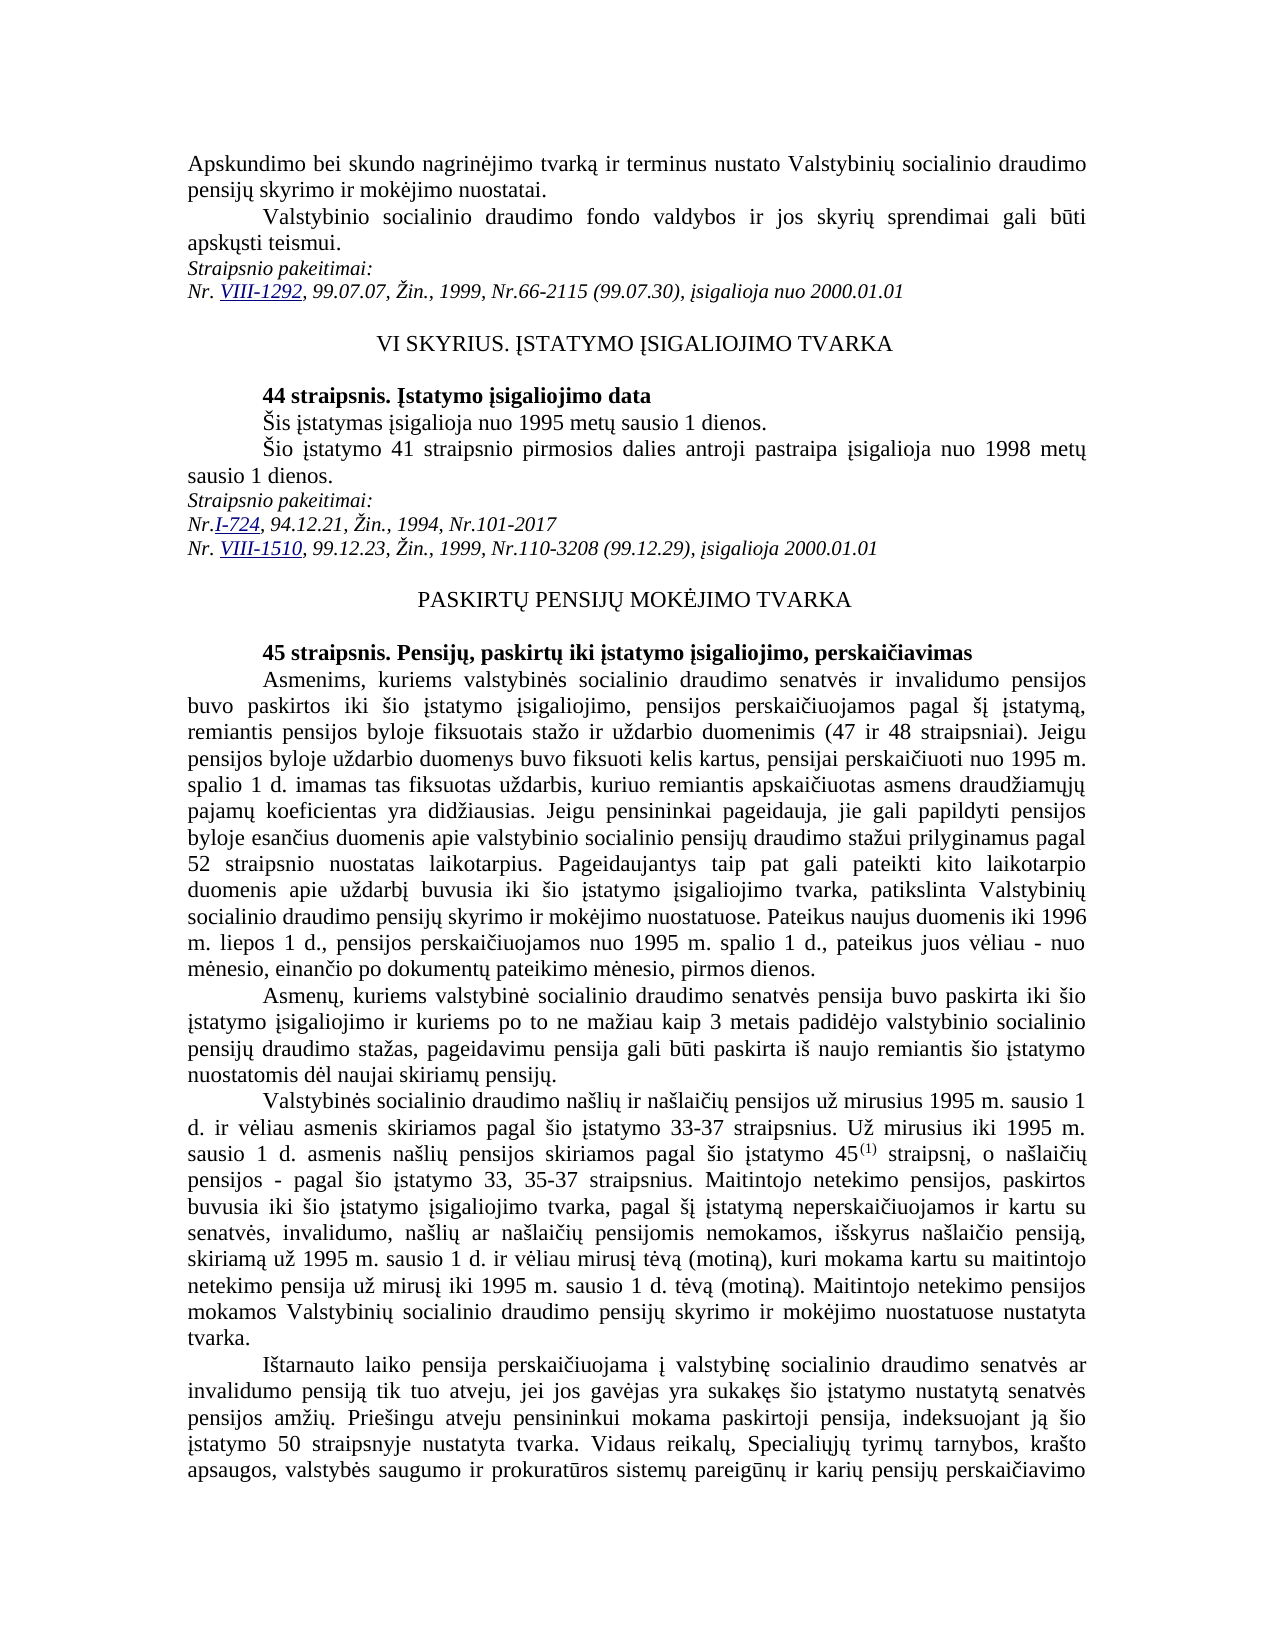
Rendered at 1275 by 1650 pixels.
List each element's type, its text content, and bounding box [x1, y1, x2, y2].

text Valstybinio socialinio draudimo fondo valdybos ir jos skyrių sprendimai gali būti apskųsti teismui. [187, 203, 1087, 255]
text Valstybinės socialinio draudimo našlių ir našlaičių pensijos už mirusius 1995 m. sausio 1 d. ir vėliau asmenis skiriamos pagal šio įstatymo 33-37 straipsnius. Už mirusius iki 1995 m. sausio 1 d. asmenis našlių pensijos skiriamos pagal šio įstatymo 45(1) straipsnį, o našlaičių pensijos - pagal šio įstatymo 33, 35-37 straipsnius. Maitintojo netekimo pensijos, paskirtos buvusia iki šio įstatymo įsigaliojimo tvarka, pagal šį įstatymą neperskaičiuojamos ir kartu su senatvės, invalidumo, našlių ar našlaičių pensijomis nemokamos, išskyrus našlaičio pensiją, skiriamą už 1995 m. sausio 1 d. ir vėliau mirusį tėvą (motiną), kuri mokama kartu su maitintojo netekimo pensija už mirusį iki 1995 m. sausio 1 d. tėvą (motiną). Maitintojo netekimo pensijos mokamos Valstybinių socialinio draudimo pensijų skyrimo ir mokėjimo nuostatuose nustatyta tvarka. [187, 1087, 1087, 1351]
text Ištarnauto laiko pensija perskaičiuojama į valstybinę socialinio draudimo senatvės ar invalidumo pensiją tik tuo atveju, jei jos gavėjas yra sukakęs šio įstatymo nustatytą senatvės pensijos amžių. Priešingu atveju pensininkui mokama paskirtoji pensija, indeksuojant ją šio įstatymo 50 straipsnyje nustatyta tvarka. Vidaus reikalų, Specialiųjų tyrimų tarnybos, krašto apsaugos, valstybės saugumo ir prokuratūros sistemų pareigūnų ir karių pensijų perskaičiavimo [187, 1351, 1087, 1483]
text Šio įstatymo 41 straipsnio pirmosios dalies antroji pastraipa įsigalioja nuo 1998 metų sausio 1 dienos. [187, 435, 1087, 488]
text Nr.I-724, 94.12.21, Žin., 1994, Nr.101-2017 [187, 512, 1087, 536]
text VI SKYRIUS. ĮSTATYMO ĮSIGALIOJIMO TVARKA [187, 330, 1087, 356]
text Šis įstatymas įsigalioja nuo 1995 metų sausio 1 dienos. [187, 409, 1087, 435]
text 45 straipsnis. Pensijų, paskirtų iki įstatymo įsigaliojimo, perskaičiavimas [187, 639, 1087, 666]
text Apskundimo bei skundo nagrinėjimo tvarką ir terminus nustato Valstybinių socialinio draudimo pensijų skyrimo ir mokėjimo nuostatai. [187, 150, 1087, 203]
text Nr. VIII-1292, 99.07.07, Žin., 1999, Nr.66-2115 (99.07.30), įsigalioja nuo 2000.01.01 [187, 279, 1087, 303]
text PASKIRTŲ PENSIJŲ MOKĖJIMO TVARKA [187, 587, 1087, 613]
text Straipsnio pakeitimai: [187, 488, 1087, 512]
text 44 straipsnis. Įstatymo įsigaliojimo data [187, 383, 1087, 409]
text Straipsnio pakeitimai: [187, 255, 1087, 279]
text Nr. VIII-1510, 99.12.23, Žin., 1999, Nr.110-3208 (99.12.29), įsigalioja 2000.01.01 [187, 536, 1087, 560]
text Asmenims, kuriems valstybinės socialinio draudimo senatvės ir invalidumo pensijos buvo paskirtos iki šio įstatymo įsigaliojimo, pensijos perskaičiuojamos pagal šį įstatymą, remiantis pensijos byloje fiksuotais stažo ir uždarbio duomenimis (47 ir 48 straipsniai). Jeigu pensijos byloje uždarbio duomenys buvo fiksuoti kelis kartus, pensijai perskaičiuoti nuo 1995 m. spalio 1 d. imamas tas fiksuotas uždarbis, kuriuo remiantis apskaičiuotas asmens draudžiamųjų pajamų koeficientas yra didžiausias. Jeigu pensininkai pageidauja, jie gali papildyti pensijos byloje esančius duomenis apie valstybinio socialinio pensijų draudimo stažui prilyginamus pagal 52 straipsnio nuostatas laikotarpius. Pageidaujantys taip pat gali pateikti kito laikotarpio duomenis apie uždarbį buvusia iki šio įstatymo įsigaliojimo tvarka, patikslinta Valstybinių socialinio draudimo pensijų skyrimo ir mokėjimo nuostatuose. Pateikus naujus duomenis iki 1996 m. liepos 1 d., pensijos perskaičiuojamos nuo 1995 m. spalio 1 d., pateikus juos vėliau - nuo mėnesio, einančio po dokumentų pateikimo mėnesio, pirmos dienos. [187, 666, 1087, 982]
text Asmenų, kuriems valstybinė socialinio draudimo senatvės pensija buvo paskirta iki šio įstatymo įsigaliojimo ir kuriems po to ne mažiau kaip 3 metais padidėjo valstybinio socialinio pensijų draudimo stažas, pageidavimu pensija gali būti paskirta iš naujo remiantis šio įstatymo nuostatomis dėl naujai skiriamų pensijų. [187, 982, 1087, 1087]
